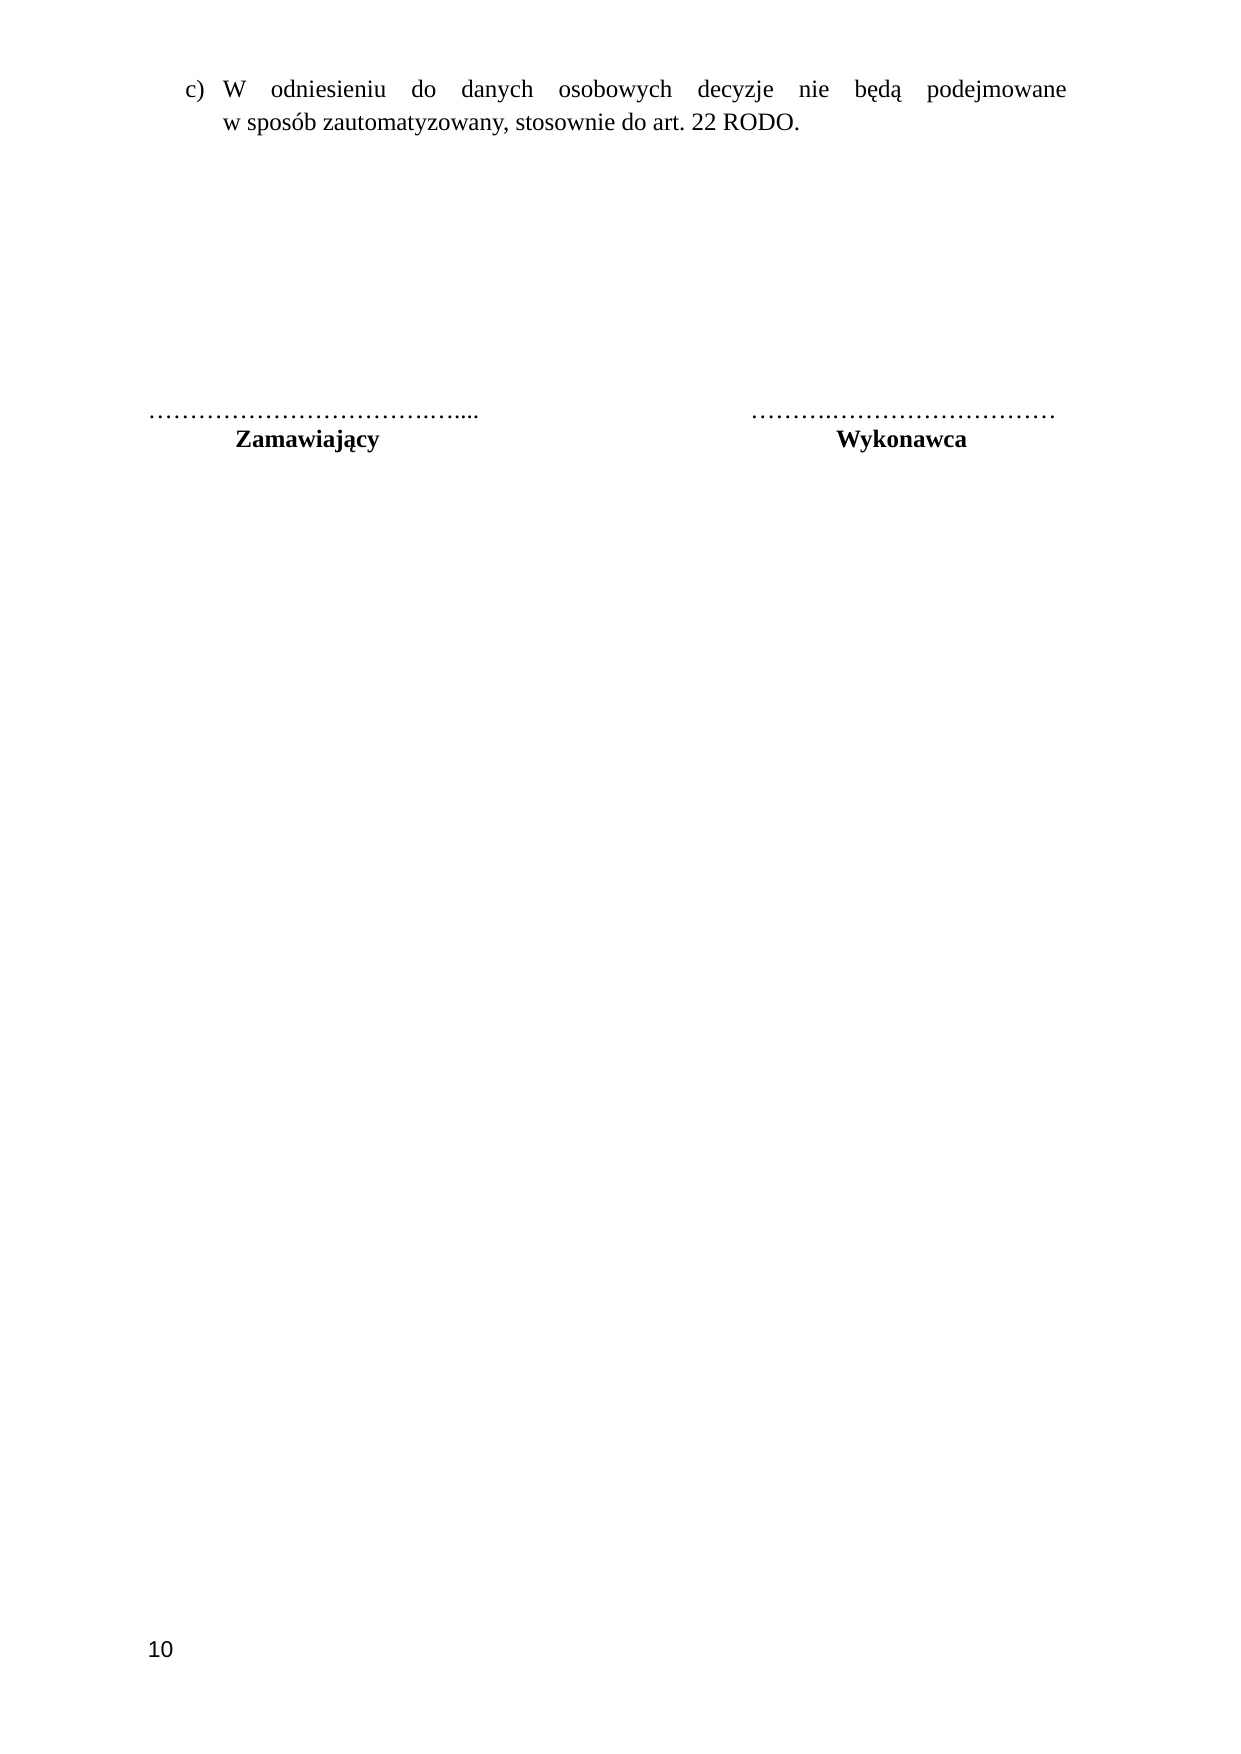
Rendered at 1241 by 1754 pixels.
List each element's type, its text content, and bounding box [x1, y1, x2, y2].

list W odniesieniu do danych osobowych decyzje nie będą podejmowane w sposób zautomatyzowany, stosownie do art. 22 RODO. [185, 74, 1092, 136]
text …………………………….….... ……….……………………… [148, 395, 1092, 424]
text Zamawiający Wykonawca [148, 424, 1092, 453]
